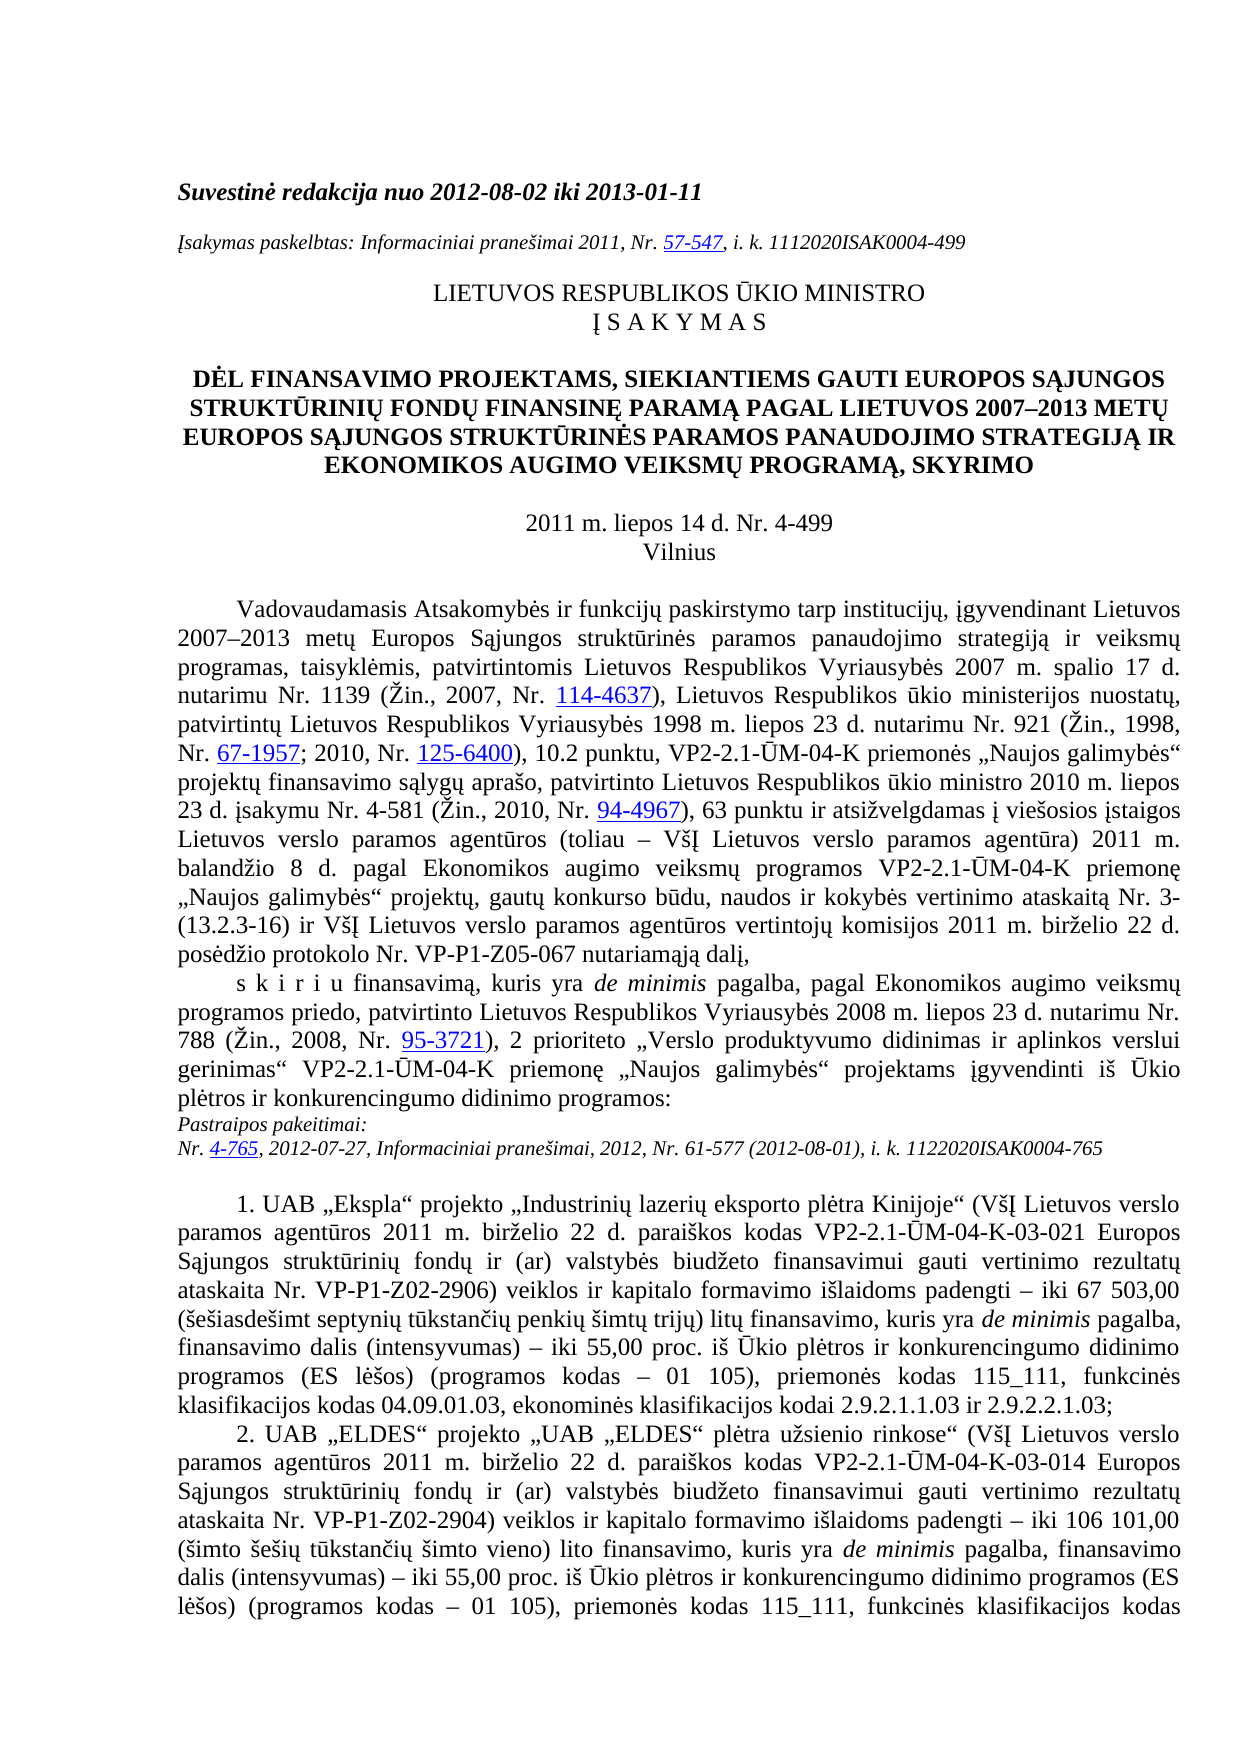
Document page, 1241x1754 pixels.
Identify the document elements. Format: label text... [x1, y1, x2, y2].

text LIETUVOS RESPUBLIKOS ŪKIO MINISTRO [177, 278, 1181, 307]
text 1. UAB „Ekspla“ projekto „Industrinių lazerių eksporto plėtra Kinijoje“ (VšĮ Lietuvos verslo paramos agentūros 2011 m. birželio 22 d. paraiškos kodas VP2-2.1-ŪM-04-K-03-021 Europos Sąjungos struktūrinių fondų ir (ar) valstybės biudžeto finansavimui gauti vertinimo rezultatų ataskaita Nr. VP-P1-Z02-2906) veiklos ir kapitalo formavimo išlaidoms padengti – iki 67 503,00 (šešiasdešimt septynių tūkstančių penkių šimtų trijų) litų finansavimo, kuris yra de minimis pagalba, finansavimo dalis (intensyvumas) – iki 55,00 proc. iš Ūkio plėtros ir konkurencingumo didinimo programos (ES lėšos) (programos kodas – 01 105), priemonės kodas 115_111, funkcinės klasifikacijos kodas 04.09.01.03, ekonominės klasifikacijos kodai 2.9.2.1.1.03 ir 2.9.2.2.1.03; [177, 1189, 1181, 1419]
text DĖL FINANSAVIMO PROJEKTAMS, SIEKIANTIEMS GAUTI EUROPOS SĄJUNGOS STRUKTŪRINIŲ FONDŲ FINANSINĘ PARAMĄ PAGAL LIETUVOS 2007–2013 METŲ EUROPOS SĄJUNGOS STRUKTŪRINĖS PARAMOS PANAUDOJIMO STRATEGIJĄ IR EKONOMIKOS AUGIMO VEIKSMŲ PROGRAMĄ, SKYRIMO [177, 364, 1181, 479]
text Vadovaudamasis Atsakomybės ir funkcijų paskirstymo tarp institucijų, įgyvendinant Lietuvos 2007–2013 metų Europos Sąjungos struktūrinės paramos panaudojimo strategiją ir veiksmų programas, taisyklėmis, patvirtintomis Lietuvos Respublikos Vyriausybės 2007 m. spalio 17 d. nutarimu Nr. 1139 (Žin., 2007, Nr. 114-4637), Lietuvos Respublikos ūkio ministerijos nuostatų, patvirtintų Lietuvos Respublikos Vyriausybės 1998 m. liepos 23 d. nutarimu Nr. 921 (Žin., 1998, Nr. 67-1957; 2010, Nr. 125-6400), 10.2 punktu, VP2-2.1-ŪM-04-K priemonės „Naujos galimybės“ projektų finansavimo sąlygų aprašo, patvirtinto Lietuvos Respublikos ūkio ministro 2010 m. liepos 23 d. įsakymu Nr. 4-581 (Žin., 2010, Nr. 94-4967), 63 punktu ir atsižvelgdamas į viešosios įstaigos Lietuvos verslo paramos agentūros (toliau – VšĮ Lietuvos verslo paramos agentūra) 2011 m. balandžio 8 d. pagal Ekonomikos augimo veiksmų programos VP2-2.1-ŪM-04-K priemonę „Naujos galimybės“ projektų, gautų konkurso būdu, naudos ir kokybės vertinimo ataskaitą Nr. 3-(13.2.3-16) ir VšĮ Lietuvos verslo paramos agentūros vertintojų komisijos 2011 m. birželio 22 d. posėdžio protokolo Nr. VP-P1-Z05-067 nutariamąją dalį, [177, 594, 1181, 968]
text 2011 m. liepos 14 d. Nr. 4-499 [177, 508, 1181, 537]
text ĮSAKYMAS [177, 307, 1181, 336]
text Įsakymas paskelbtas: Informaciniai pranešimai 2011, Nr. 57-547, i. k. 1112020ISAK0004-499 [177, 230, 1181, 254]
text s k i r i u finansavimą, kuris yra de minimis pagalba, pagal Ekonomikos augimo veiksmų programos priedo, patvirtinto Lietuvos Respublikos Vyriausybės 2008 m. liepos 23 d. nutarimu Nr. 788 (Žin., 2008, Nr. 95-3721), 2 prioriteto „Verslo produktyvumo didinimas ir aplinkos verslui gerinimas“ VP2-2.1-ŪM-04-K priemonę „Naujos galimybės“ projektams įgyvendinti iš Ūkio plėtros ir konkurencingumo didinimo programos: [177, 968, 1181, 1112]
text Pastraipos pakeitimai: [177, 1112, 1181, 1136]
text Suvestinė redakcija nuo 2012-08-02 iki 2013-01-11 [177, 177, 1181, 206]
text Nr. 4-765, 2012-07-27, Informaciniai pranešimai, 2012, Nr. 61-577 (2012-08-01), i. k. 1122020ISAK0004-765 [177, 1136, 1181, 1160]
text 2. UAB „ELDES“ projekto „UAB „ELDES“ plėtra užsienio rinkose“ (VšĮ Lietuvos verslo paramos agentūros 2011 m. birželio 22 d. paraiškos kodas VP2-2.1-ŪM-04-K-03-014 Europos Sąjungos struktūrinių fondų ir (ar) valstybės biudžeto finansavimui gauti vertinimo rezultatų ataskaita Nr. VP-P1-Z02-2904) veiklos ir kapitalo formavimo išlaidoms padengti – iki 106 101,00 (šimto šešių tūkstančių šimto vieno) lito finansavimo, kuris yra de minimis pagalba, finansavimo dalis (intensyvumas) – iki 55,00 proc. iš Ūkio plėtros ir konkurencingumo didinimo programos (ES lėšos) (programos kodas – 01 105), priemonės kodas 115_111, funkcinės klasifikacijos kodas [177, 1419, 1181, 1620]
text Vilnius [177, 537, 1181, 566]
